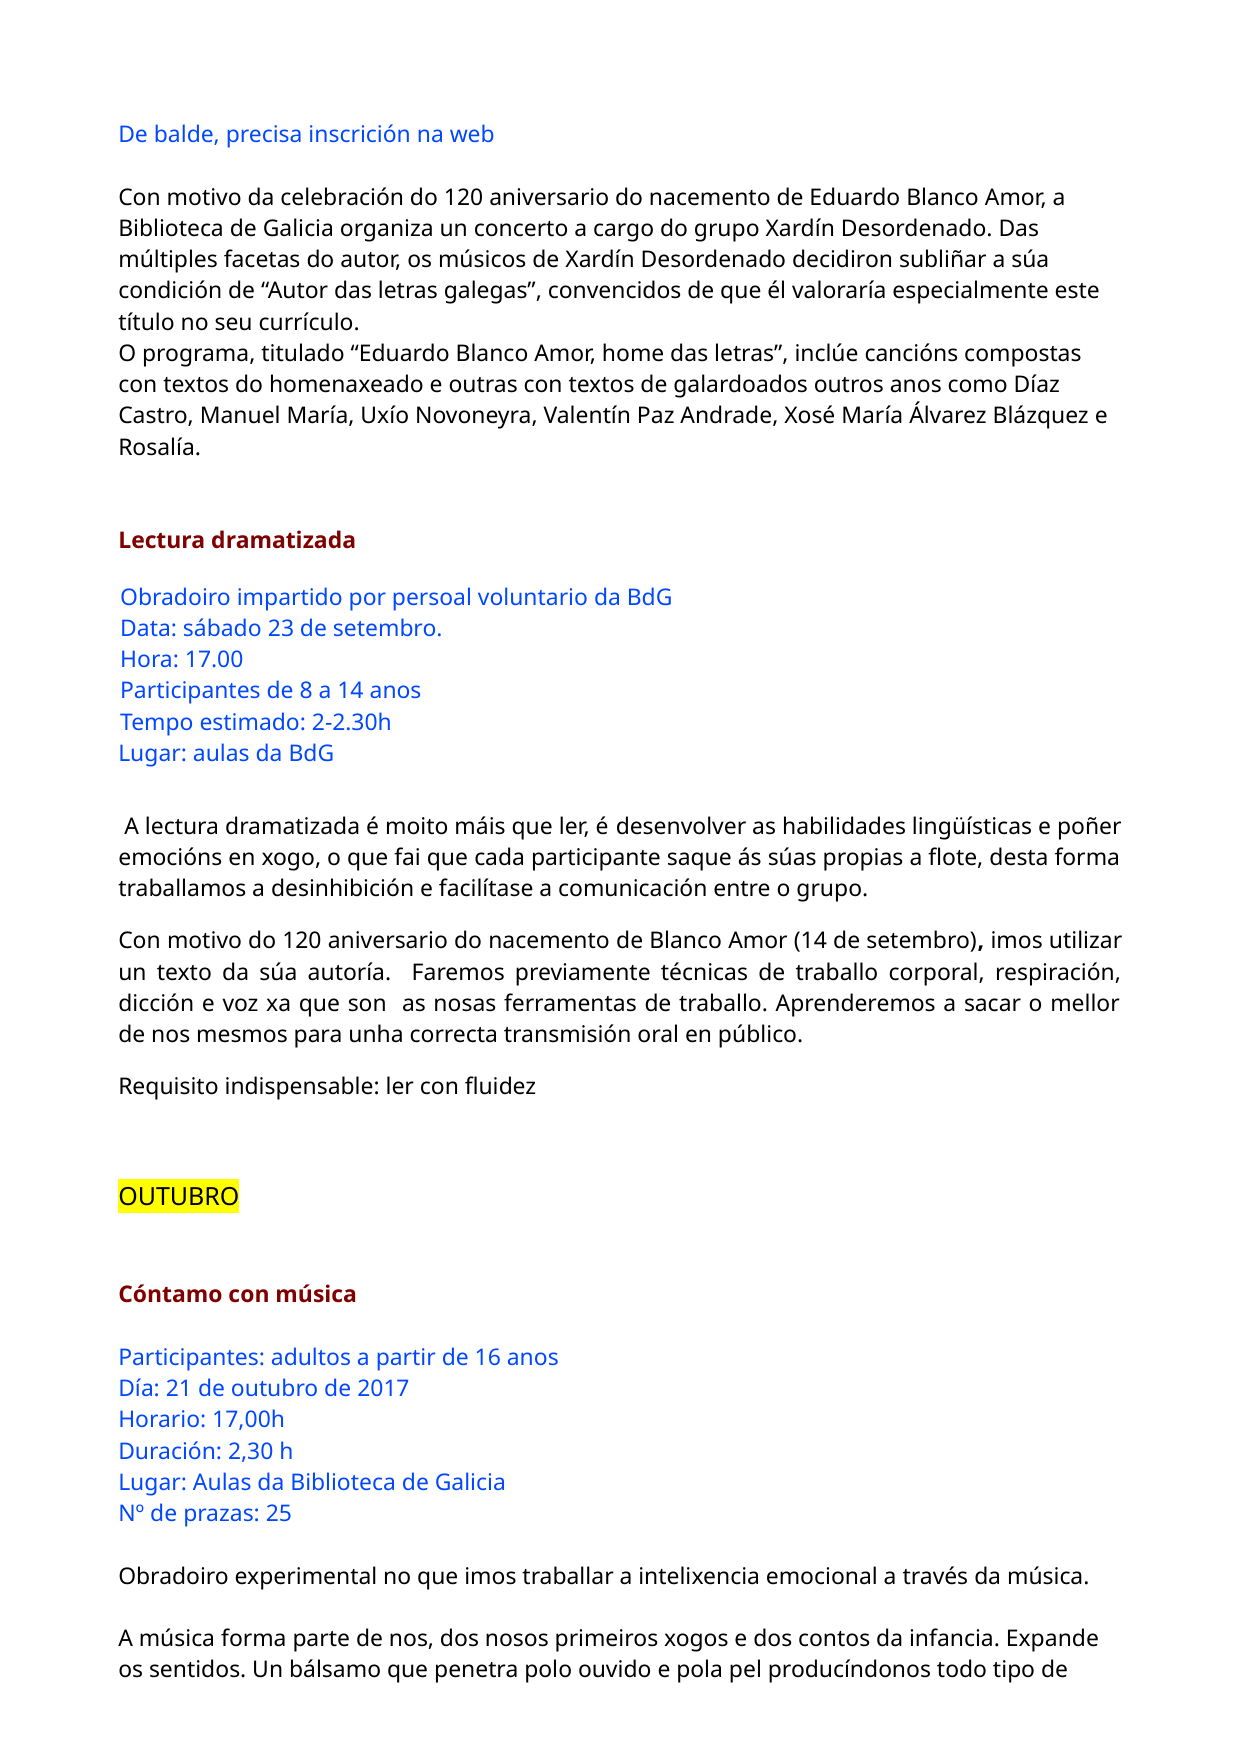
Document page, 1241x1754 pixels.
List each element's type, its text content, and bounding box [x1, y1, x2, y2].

text Hora: 17.00 [120, 643, 1211, 674]
text Cóntamo con música [118, 1278, 1122, 1309]
text Día: 21 de outubro de 2017 [118, 1372, 1122, 1403]
text Duración: 2,30 h [118, 1434, 1122, 1466]
text Con motivo do 120 aniversario do nacemento de Blanco Amor (14 de setembro), imos utilizar un texto da súa autoría. Faremos previamente técnicas de traballo corporal, respiración, dicción e voz xa que son as nosas ferramentas de traballo. Aprenderemos a sacar o mellor de nos mesmos para unha correcta transmisión oral en público. [118, 924, 1122, 1049]
text Data: sábado 23 de setembro. [120, 612, 1211, 643]
text Participantes: adultos a partir de 16 anos [118, 1341, 1122, 1372]
text Lugar: Aulas da Biblioteca de Galicia [118, 1466, 1122, 1497]
text Con motivo da celebración do 120 aniversario do nacemento de Eduardo Blanco Amor, a Biblioteca de Galicia organiza un concerto a cargo do grupo Xardín Desordenado. Das múltiples facetas do autor, os músicos de Xardín Desordenado decidiron subliñar a súa condición de “Autor das letras galegas”, convencidos de que él valoraría especialmente este título no seu currículo. [118, 181, 1122, 337]
text Participantes de 8 a 14 anos [120, 674, 1211, 706]
text Requisito indispensable: ler con fluidez [118, 1070, 1122, 1101]
text Nº de prazas: 25 [118, 1497, 1122, 1528]
text De balde, precisa inscrición na web [118, 118, 1122, 149]
text Obradoiro experimental no que imos traballar a intelixencia emocional a través da música. [118, 1559, 1122, 1591]
text A música forma parte de nos, dos nosos primeiros xogos e dos contos da infancia. Expande os sentidos. Un bálsamo que penetra polo ouvido e pola pel producíndonos todo tipo de [118, 1622, 1122, 1684]
text Tempo estimado: 2-2.30h [120, 706, 1211, 737]
text Lugar: aulas da BdG [118, 737, 1122, 768]
text OUTUBRO [118, 1179, 1122, 1213]
text O programa, titulado “Eduardo Blanco Amor, home das letras”, inclúe cancións compostas con textos do homenaxeado e outras con textos de galardoados outros anos como Díaz Castro, Manuel María, Uxío Novoneyra, Valentín Paz Andrade, Xosé María Álvarez Blázquez e Rosalía. [118, 337, 1122, 462]
text A lectura dramatizada é moito máis que ler, é desenvolver as habilidades lingüísticas e poñer emocións en xogo, o que fai que cada participante saque ás súas propias a flote, desta forma traballamos a desinhibición e facilítase a comunicación entre o grupo. [118, 810, 1122, 903]
text Horario: 17,00h [118, 1403, 1122, 1434]
subtitle Lectura dramatizada [118, 524, 1122, 556]
text Obradoiro impartido por persoal voluntario da BdG [120, 581, 1211, 612]
